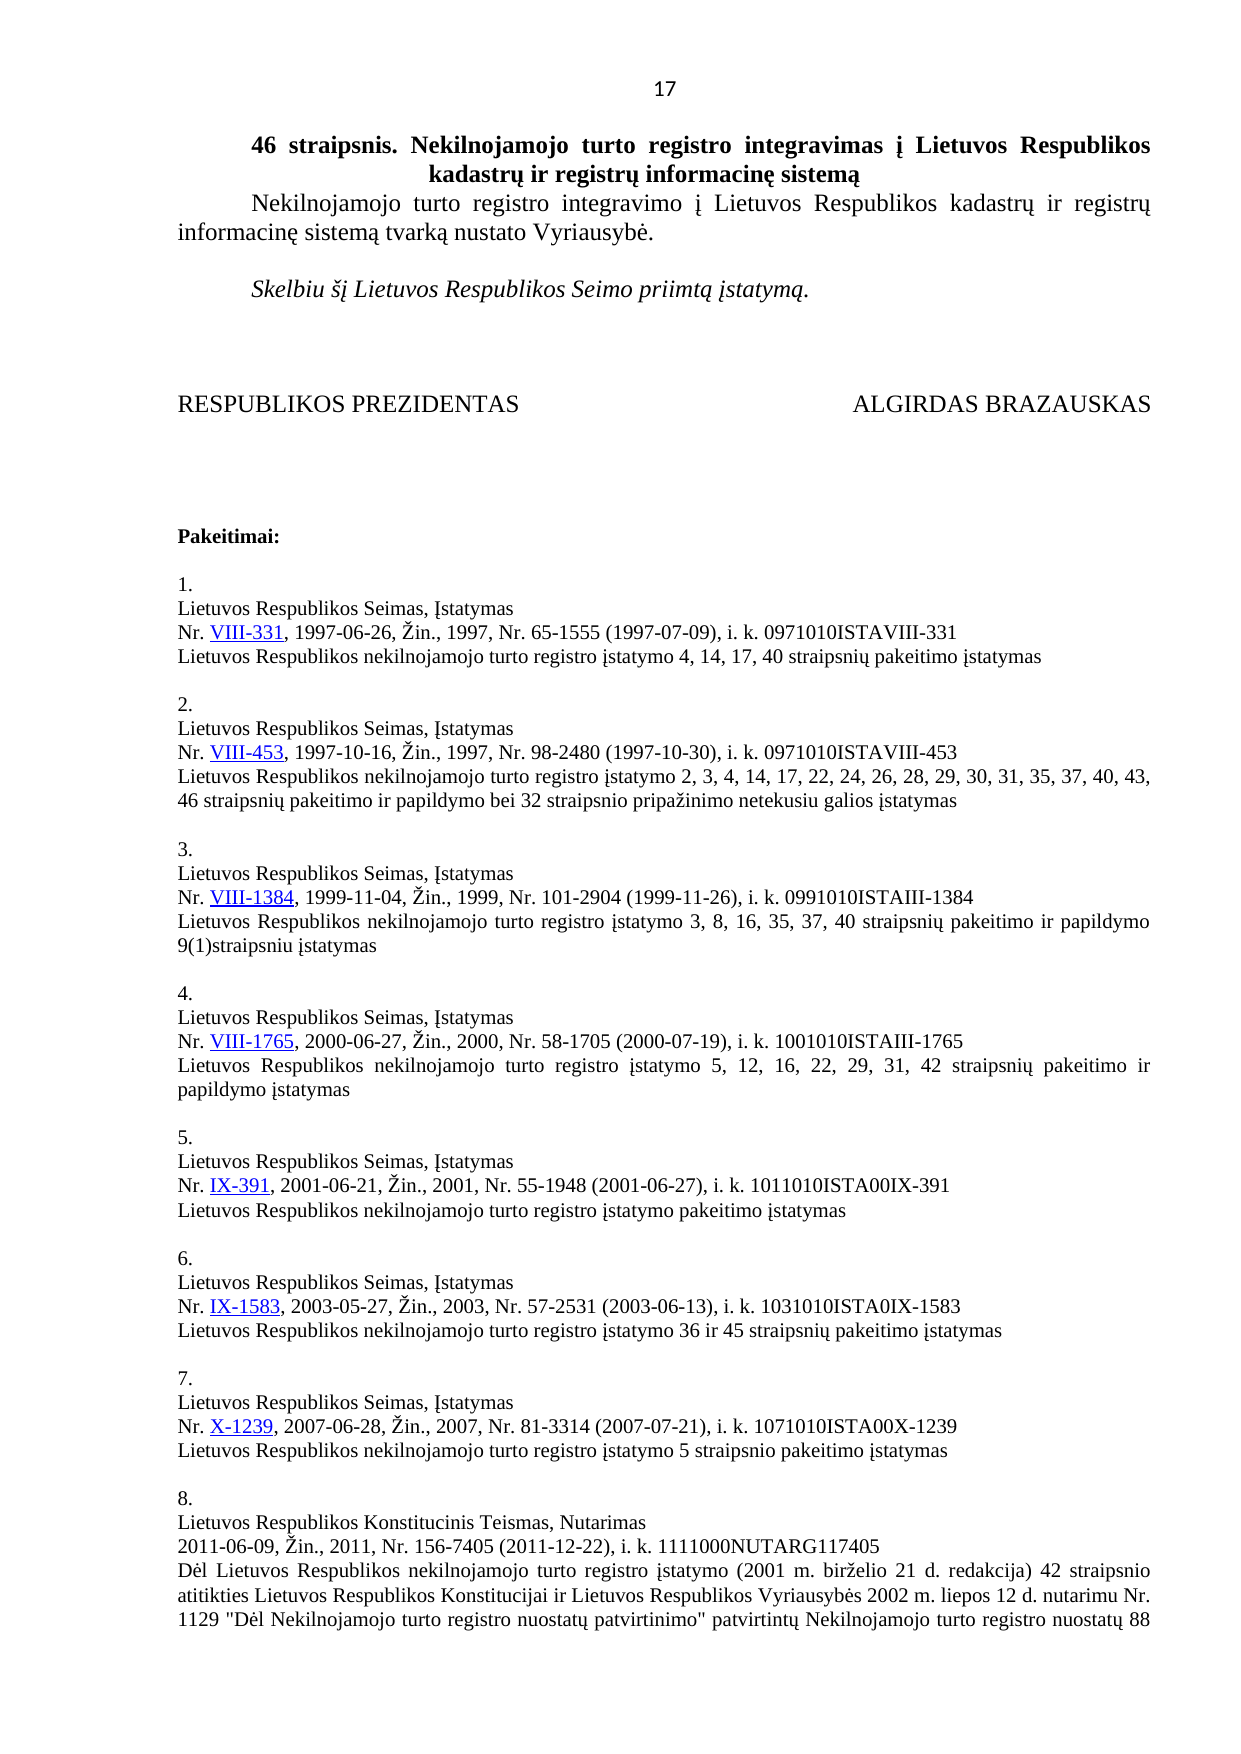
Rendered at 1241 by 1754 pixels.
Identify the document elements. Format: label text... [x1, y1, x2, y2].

text Nr. IX-1583, 2003-05-27, Žin., 2003, Nr. 57-2531 (2003-06-13), i. k. 1031010ISTA0IX-1583 [177, 1294, 1152, 1318]
text Lietuvos Respublikos Seimas, Įstatymas [177, 1390, 1152, 1414]
text Nekilnojamojo turto registro integravimo į Lietuvos Respublikos kadastrų ir registrų informacinę sistemą tvarką nustato Vyriausybė. [177, 188, 1152, 246]
text Lietuvos Respublikos nekilnojamojo turto registro įstatymo pakeitimo įstatymas [177, 1197, 1152, 1222]
text 2. [177, 692, 1152, 716]
text Lietuvos Respublikos Seimas, Įstatymas [177, 1270, 1152, 1294]
text 8. [177, 1486, 1152, 1510]
text 2011-06-09, Žin., 2011, Nr. 156-7405 (2011-12-22), i. k. 1111000NUTARG117405 [177, 1534, 1152, 1558]
text 6. [177, 1246, 1152, 1270]
text Lietuvos Respublikos nekilnojamojo turto registro įstatymo 5 straipsnio pakeitimo įstatymas [177, 1438, 1152, 1462]
text 4. [177, 981, 1152, 1005]
text Nr. VIII-1765, 2000-06-27, Žin., 2000, Nr. 58-1705 (2000-07-19), i. k. 1001010ISTAIII-1765 [177, 1029, 1152, 1053]
text Lietuvos Respublikos nekilnojamojo turto registro įstatymo 4, 14, 17, 40 straipsnių pakeitimo įstatymas [177, 644, 1152, 668]
text 5. [177, 1125, 1152, 1149]
text Lietuvos Respublikos nekilnojamojo turto registro įstatymo 2, 3, 4, 14, 17, 22, 24, 26, 28, 29, 30, 31, 35, 37, 40, 43, 46 straipsnių pakeitimo ir papildymo bei 32 straipsnio pripažinimo netekusiu galios įstatymas [177, 764, 1152, 812]
text Nr. X-1239, 2007-06-28, Žin., 2007, Nr. 81-3314 (2007-07-21), i. k. 1071010ISTA00X-1239 [177, 1414, 1152, 1438]
text Nr. VIII-453, 1997-10-16, Žin., 1997, Nr. 98-2480 (1997-10-30), i. k. 0971010ISTAVIII-453 [177, 740, 1152, 764]
text Lietuvos Respublikos Seimas, Įstatymas [177, 861, 1152, 885]
text Lietuvos Respublikos nekilnojamojo turto registro įstatymo 36 ir 45 straipsnių pakeitimo įstatymas [177, 1318, 1152, 1342]
text 3. [177, 837, 1152, 861]
text Nr. IX-391, 2001-06-21, Žin., 2001, Nr. 55-1948 (2001-06-27), i. k. 1011010ISTA00IX-391 [177, 1173, 1152, 1197]
text Nr. VIII-1384, 1999-11-04, Žin., 1999, Nr. 101-2904 (1999-11-26), i. k. 0991010ISTAIII-1384 [177, 885, 1152, 909]
text 7. [177, 1366, 1152, 1390]
text Lietuvos Respublikos Seimas, Įstatymas [177, 1005, 1152, 1029]
text Lietuvos Respublikos nekilnojamojo turto registro įstatymo 3, 8, 16, 35, 37, 40 straipsnių pakeitimo ir papildymo 9(1)straipsniu įstatymas [177, 909, 1152, 957]
text Lietuvos Respublikos Konstitucinis Teismas, Nutarimas [177, 1510, 1152, 1534]
text Lietuvos Respublikos nekilnojamojo turto registro įstatymo 5, 12, 16, 22, 29, 31, 42 straipsnių pakeitimo ir papildymo įstatymas [177, 1053, 1152, 1101]
text Skelbiu šį Lietuvos Respublikos Seimo priimtą įstatymą. [177, 274, 1152, 303]
text RESPUBLIKOS PREZIDENTAS ALGIRDAS BRAZAUSKAS [177, 389, 1152, 418]
text Lietuvos Respublikos Seimas, Įstatymas [177, 716, 1152, 740]
text Lietuvos Respublikos Seimas, Įstatymas [177, 1149, 1152, 1173]
text 46 straipsnis. Nekilnojamojo turto registro integravimas į Lietuvos Respublikos kadastrų ir registrų informacinę sistemą [251, 131, 1152, 188]
text Lietuvos Respublikos Seimas, Įstatymas [177, 596, 1152, 620]
text Nr. VIII-331, 1997-06-26, Žin., 1997, Nr. 65-1555 (1997-07-09), i. k. 0971010ISTAVIII-331 [177, 620, 1152, 644]
text Pakeitimai: [177, 524, 1152, 548]
text Dėl Lietuvos Respublikos nekilnojamojo turto registro įstatymo (2001 m. birželio 21 d. redakcija) 42 straipsnio atitikties Lietuvos Respublikos Konstitucijai ir Lietuvos Respublikos Vyriausybės 2002 m. liepos 12 d. nutarimu Nr. 1129 "Dėl Nekilnojamojo turto registro nuostatų patvirtinimo" patvirtintų Nekilnojamojo turto registro nuostatų 88 [177, 1558, 1152, 1631]
text 1. [177, 572, 1152, 596]
